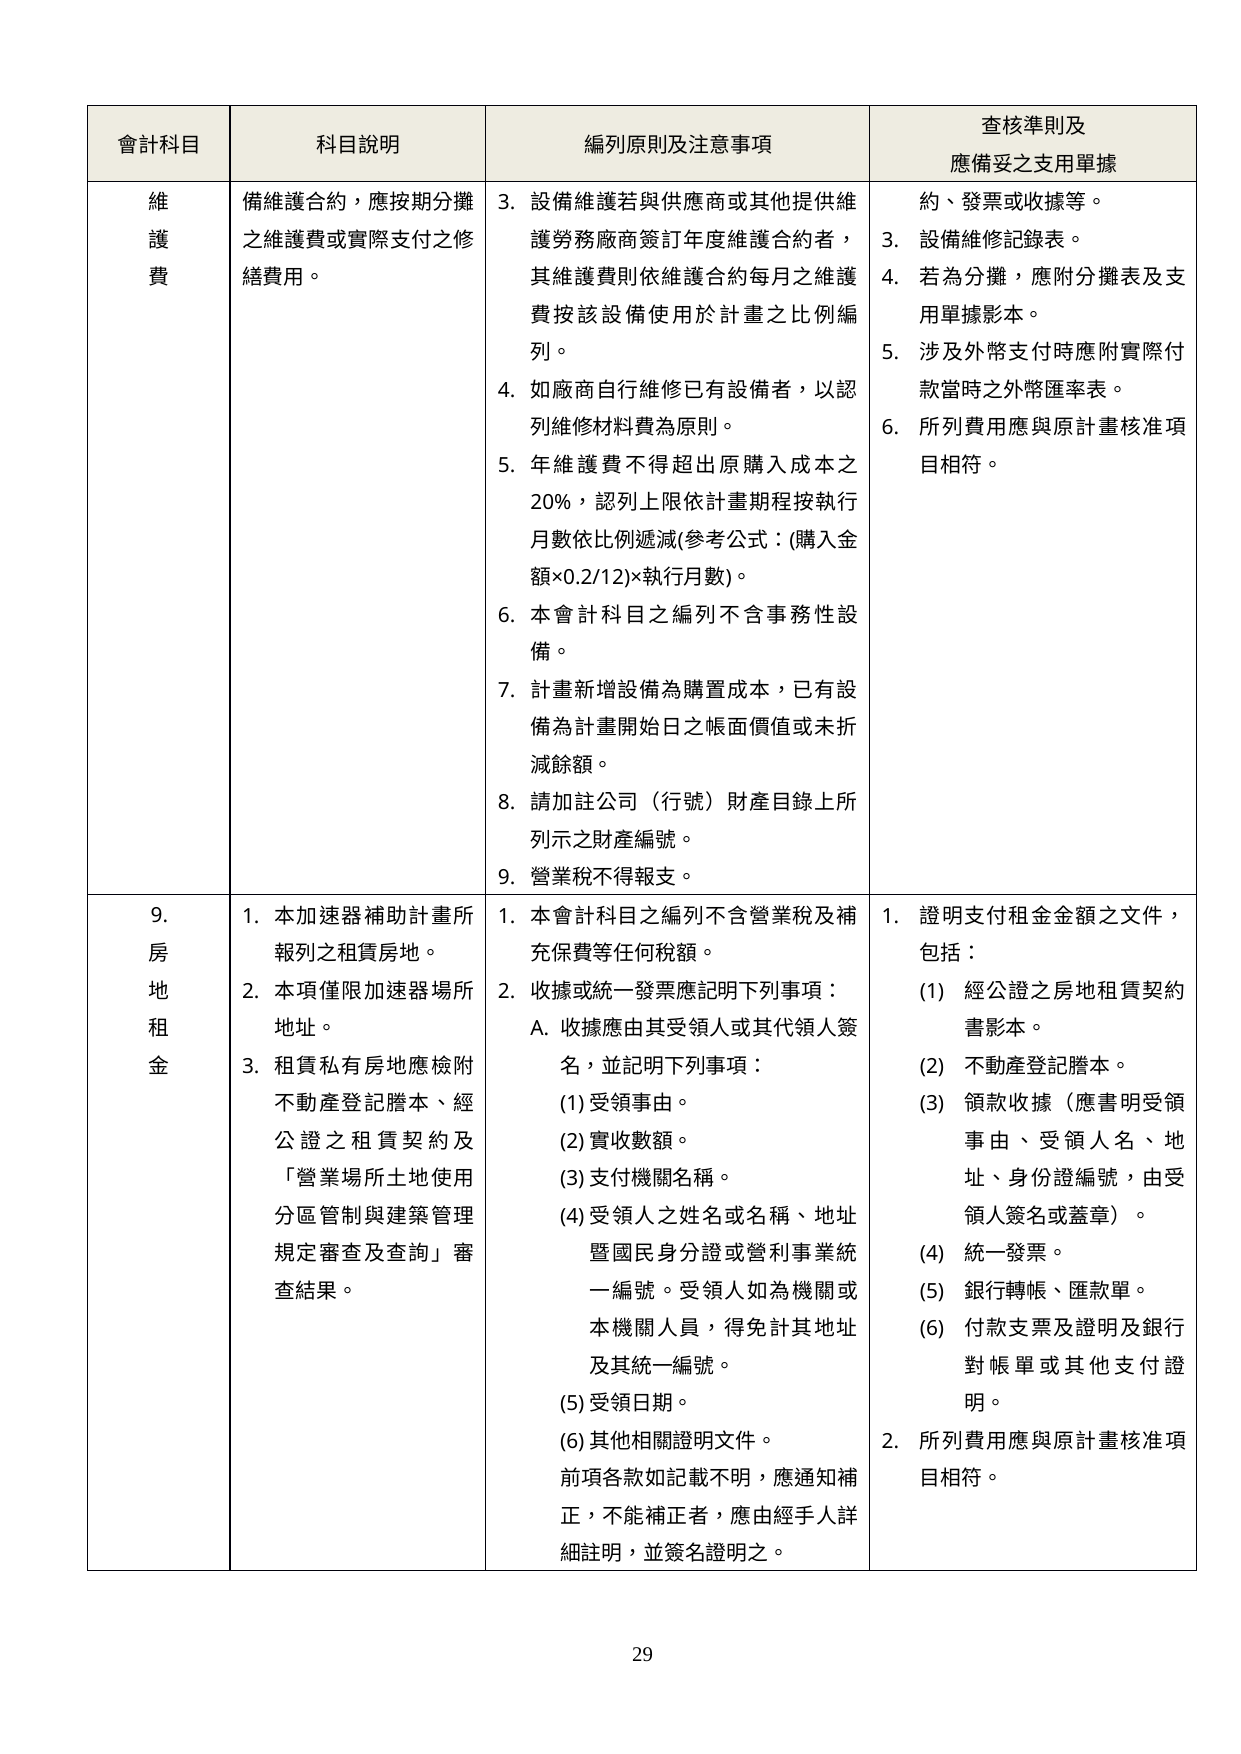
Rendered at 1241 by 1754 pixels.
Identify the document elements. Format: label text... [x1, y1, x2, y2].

table_cell 本會計科目之編列不含營業稅。 新增、購置1 年內及在保固期間內之設備不得編列維護費。 設備維護若與供應商或其他提供維護勞務廠商簽訂年度維護合約者，其維護費則依維護合約每月之維護費按該設備使用於計畫之比例編列。 如廠商自行維修已有設備者，以認列維修材料費為原則。 年維護費不得超出原購入成本之20%，認列上限依計畫期程按執行月數依比例遞減(參考公式：(購入金額×0.2/12)×執行月數)。 本會計科目之編列不含事務性設備。 計畫新增設備為購置成本，已有設備為計畫開始日之帳面價值或未折減餘額。 請加註公司（行號）財產目錄上所列示之財產編號。 營業稅不得報支。 [486, 182, 869, 894]
table_cell 證明支付租金金額之文件，包括： 經公證之房地租賃契約書影本。 不動產登記謄本。 領款收據（應書明受領事由、受領人名、地址、身份證編號，由受領人簽名或蓋章）。 統一發票。 銀行轉帳、匯款單。 付款支票及證明及銀行對帳單或其他支付證明。 所列費用應與原計畫核准項目相符。 [870, 895, 1196, 1570]
table_header 科目說明 [231, 106, 485, 181]
table_header 查核準則及 應備妥之支用單據 [870, 106, 1196, 181]
table_cell 財產目錄(需載明設備名稱及財產編號)。 請購單、驗收單、維護合約、發票或收據等。 設備維修記錄表。 若為分攤，應附分攤表及支用單據影本。 涉及外幣支付時應附實際付款當時之外幣匯率表。 所列費用應與原計畫核准項目相符。 [870, 182, 1196, 894]
table_cell 本加速器補助計畫所報列之租賃房地。 本項僅限加速器場所地址。 租賃私有房地應檢附不動產登記謄本、經公證之租賃契約及「營業場所土地使用分區管制與建築管理規定審查及查詢」審查結果。 [231, 895, 485, 1570]
table_header 編列原則及注意事項 [486, 106, 869, 181]
table_header 會計科目 [88, 106, 229, 181]
table_cell 9. 房 地 租 金 [88, 895, 229, 1570]
table_cell 維 護 費 [88, 182, 229, 894]
table_cell 備維護合約，應按期分攤之維護費或實際支付之修繕費用。 [231, 182, 485, 894]
table_cell 本會計科目之編列不含營業稅及補充保費等任何稅額。 收據或統一發票應記明下列事項： 收據應由其受領人或其代領人簽名，並記明下列事項： 受領事由。 實收數額。 支付機關名稱。 受領人之姓名或名稱、地址暨國民身分證或營利事業統一編號。受領人如為機關或本機關人員，得免計其地址及其統一編號。 受領日期。 其他相關證明文件。 前項各款如記載不明，應通知補正，不能補正者，應由經手人詳細註明，並簽名證明之。 統一發票應記明下列事項： 營業人之名稱、地址及其營利事業統一編號。 採購名稱及數量。 單價及總價。 開立統一票日期。 買受人機關名稱。 其他相關證明文件。 前項各款如記載不明，應通知補正，不能補正者，應由經手人詳細註明，並簽名證明之。 [486, 895, 869, 1570]
